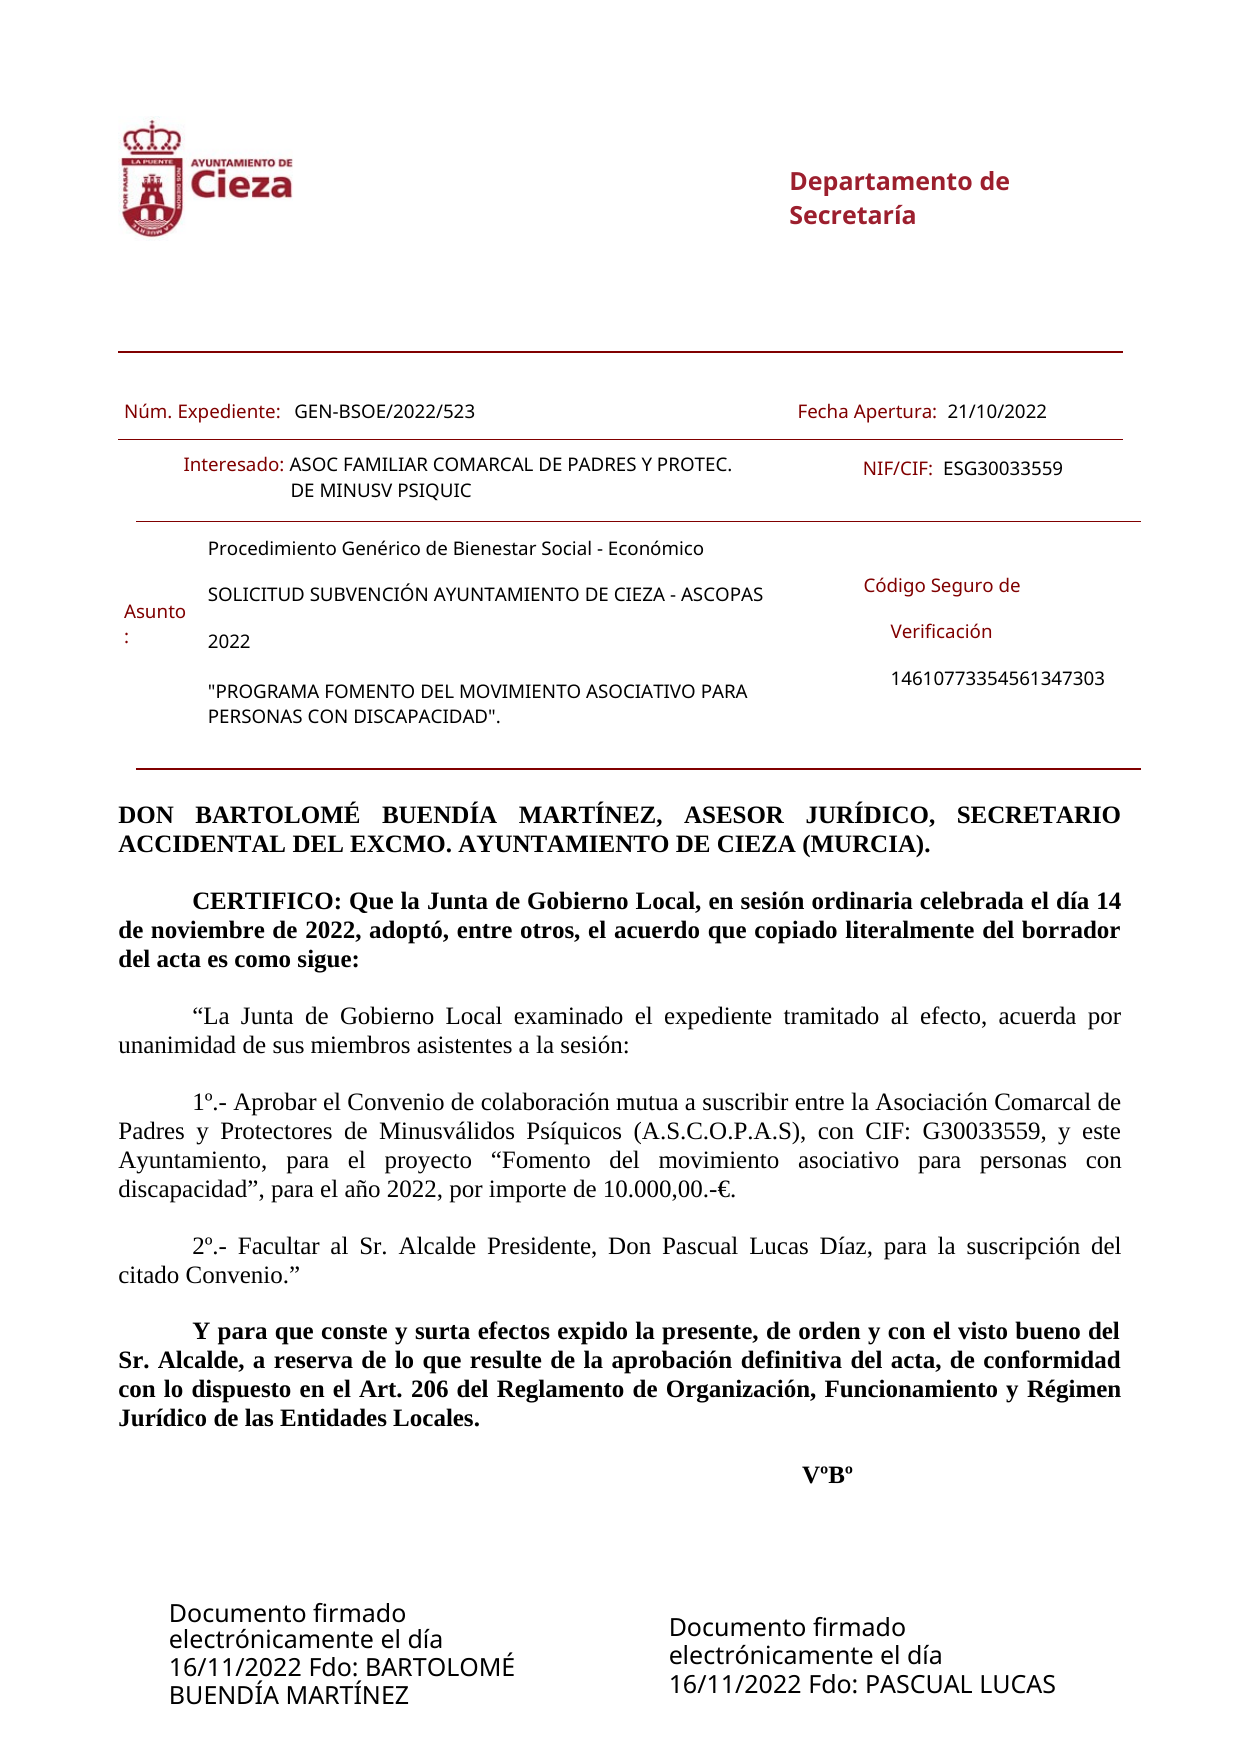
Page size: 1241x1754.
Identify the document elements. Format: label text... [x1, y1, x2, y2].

text Código Seguro de Verificación 14610773354561347303 [863, 572, 1116, 690]
text Asunto: [124, 598, 187, 649]
text 1º.- Aprobar el Convenio de colaboración mutua a suscribir entre la Asociación Comarcal de Padres y Protectores de Minusválidos Psíquicos (A.S.C.O.P.A.S), con CIF: G30033559, y este Ayuntamiento, para el proyecto “Fomento del movimiento asociativo para personas con discapacidad”, para el año 2022, por importe de 10.000,00.-€. [118, 1087, 1122, 1202]
text NIF/CIF: ESG30033559 [863, 455, 1134, 480]
text 2º.- Facultar al Sr. Alcalde Presidente, Don Pascual Lucas Díaz, para la suscripción del citado Convenio.” [118, 1231, 1122, 1289]
subtitle Y para que conste y surta efectos expido la presente, de orden y con el visto bueno del Sr. Alcalde, a reserva de lo que resulte de la aprobación definitiva del acta, de conformidad con lo dispuesto en el Art. 206 del Reglamento de Organización, Funcionamiento y Régimen Jurídico de las Entidades Locales. [118, 1316, 1122, 1431]
text Interesado: ASOC FAMILIAR COMARCAL DE PADRES Y PROTEC. DE MINUSV PSIQUIC [183, 452, 735, 503]
text Procedimiento Genérico de Bienestar Social - Económico SOLICITUD SUBVENCIÓN AYUNTAMIENTO DE CIEZA - ASCOPAS 2022 [208, 536, 769, 653]
text “La Junta de Gobierno Local examinado el expediente tramitado al efecto, acuerda por unanimidad de sus miembros asistentes a la sesión: [118, 1001, 1122, 1059]
text "PROGRAMA FOMENTO DEL MOVIMIENTO ASOCIATIVO PARA PERSONAS CON DISCAPACIDAD". [208, 678, 831, 729]
subtitle DON BARTOLOMÉ BUENDÍA MARTÍNEZ, ASESOR JURÍDICO, SECRETARIO ACCIDENTAL DEL EXCMO. AYUNTAMIENTO DE CIEZA (MURCIA). [118, 800, 1122, 857]
text Núm. Expediente: GEN-BSOE/2022/523 Fecha Apertura: 21/10/2022 [124, 398, 1134, 424]
text VºBº [106, 1460, 853, 1489]
text CERTIFICO: Que la Junta de Gobierno Local, en sesión ordinaria celebrada el día 14 de noviembre de 2022, adoptó, entre otros, el acuerdo que copiado literalmente del borrador del acta es como sigue: [118, 886, 1122, 972]
text Documento firmado electrónicamente el día 16/11/2022 Fdo: PASCUAL LUCAS [668, 1613, 1061, 1701]
picture [118, 116, 294, 241]
text Documento firmado electrónicamente el día 16/11/2022 Fdo: BARTOLOMÉ BUENDÍA MARTÍNEZ [169, 1600, 564, 1712]
text Departamento de Secretaría [789, 164, 1134, 232]
